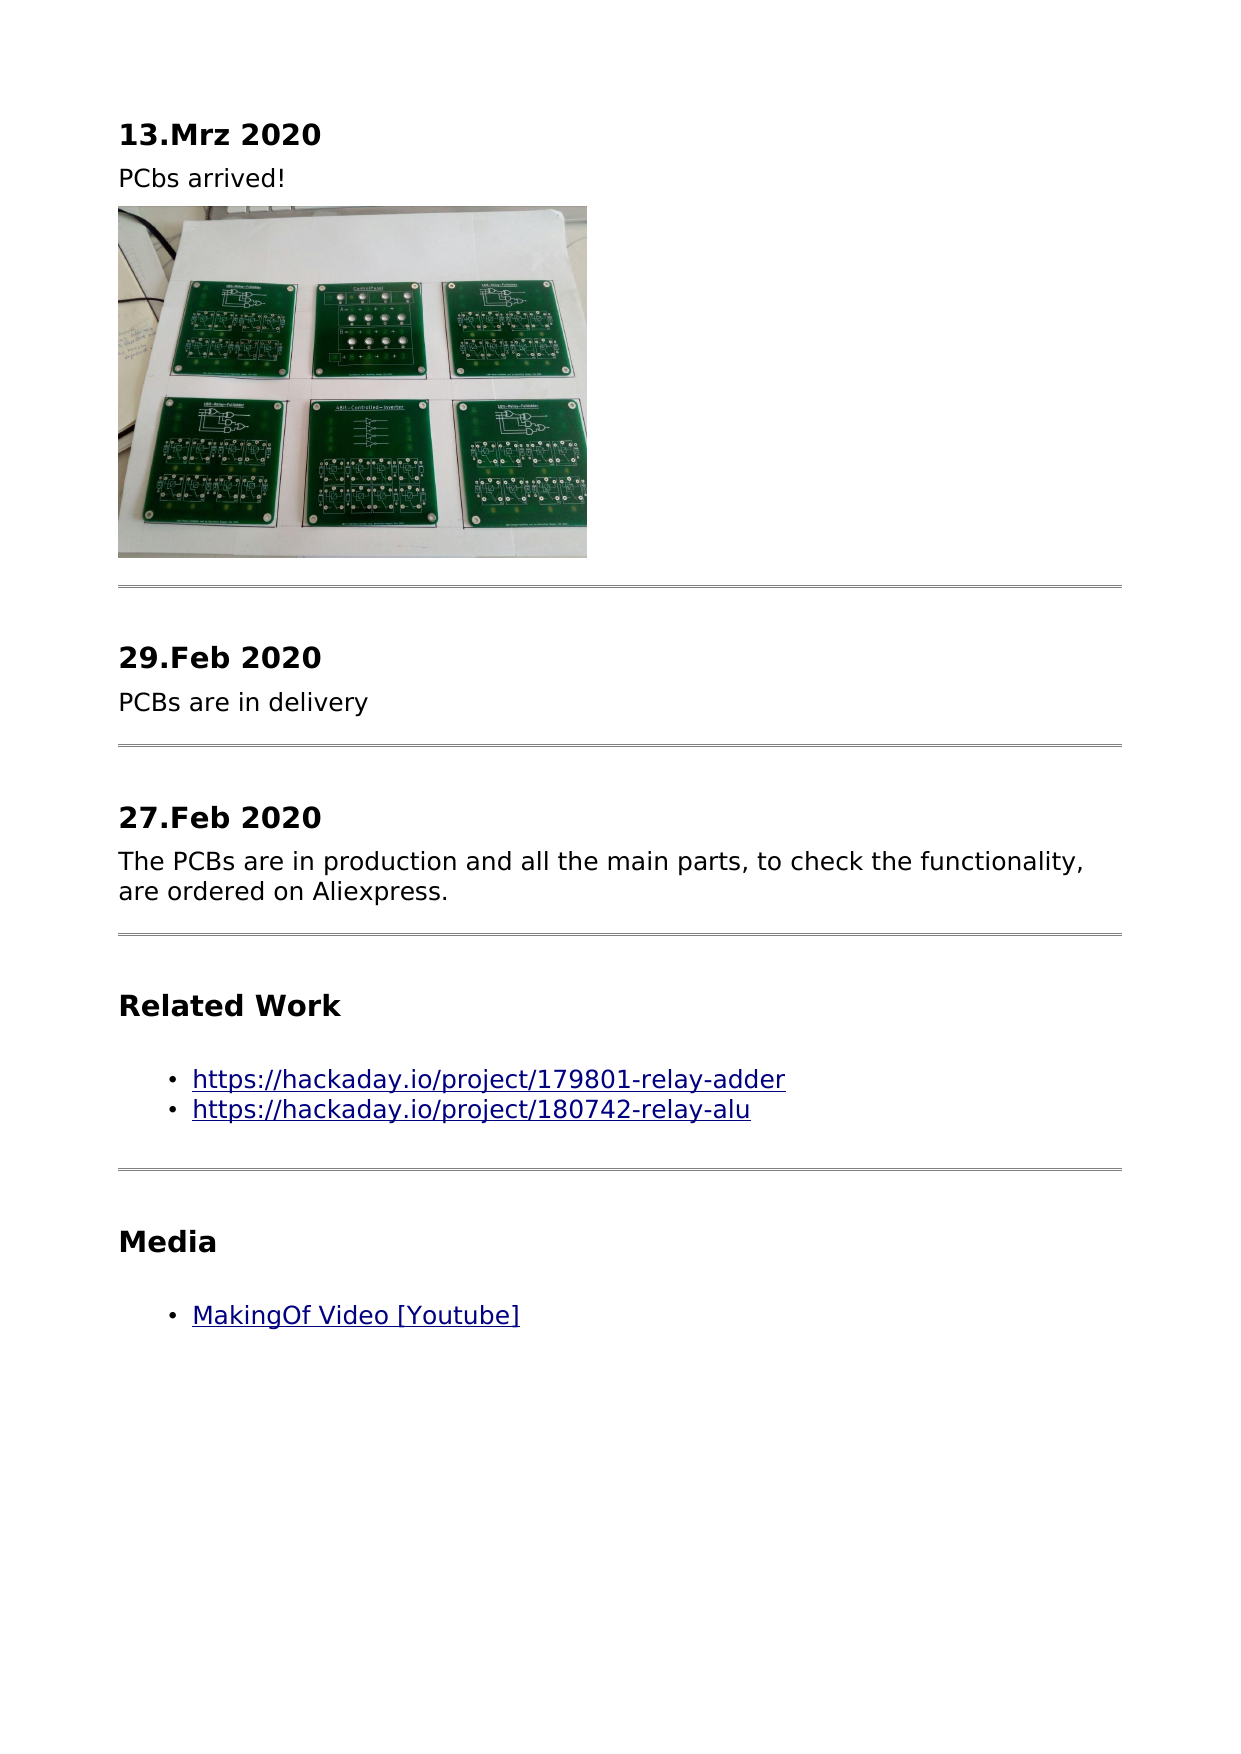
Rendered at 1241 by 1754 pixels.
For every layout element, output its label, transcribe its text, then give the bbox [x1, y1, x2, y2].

picture [118, 206, 587, 558]
subtitle Related Work [118, 990, 1122, 1024]
list https://hackaday.io/project/179801-relay-adder [177, 1066, 1122, 1095]
list https://hackaday.io/project/180742-relay-alu [177, 1095, 1122, 1124]
subtitle 27.Feb 2020 [118, 801, 1122, 835]
subtitle 29.Feb 2020 [118, 642, 1122, 676]
subtitle Media [118, 1225, 1122, 1259]
list MakingOf Video [Youtube] [177, 1301, 1122, 1330]
text The PCBs are in production and all the main parts, to check the functionality, are ordered on Aliexpress. [118, 848, 1122, 906]
text PCbs arrived! [118, 164, 1122, 194]
subtitle 13.Mrz 2020 [118, 118, 1122, 152]
text PCBs are in delivery [118, 688, 1122, 717]
